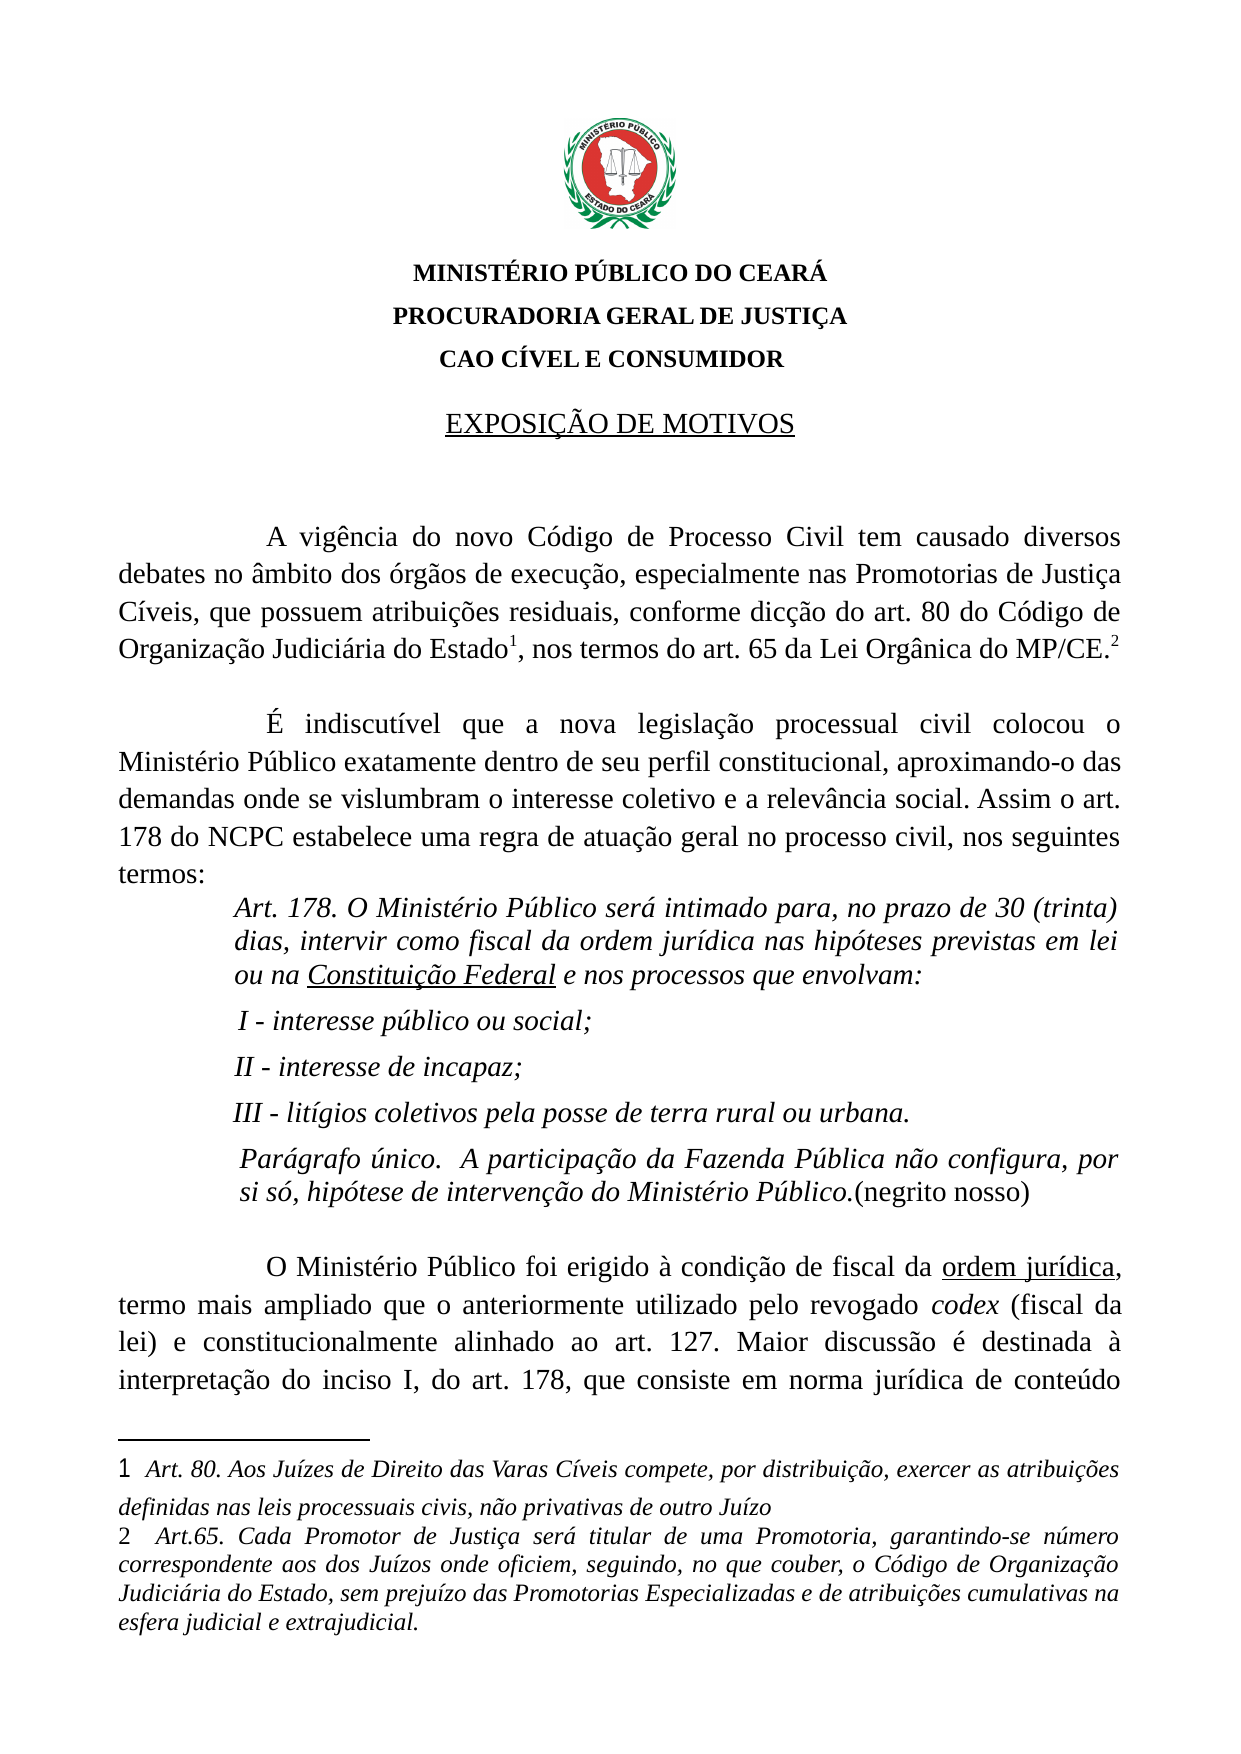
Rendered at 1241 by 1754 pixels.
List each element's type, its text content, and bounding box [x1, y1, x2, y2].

text Parágrafo único. A participação da Fazenda Pública não configura, por si só, hipótese de intervenção do Ministério Público.(negrito nosso) [239, 1141, 1122, 1208]
text I - interesse público ou social; [238, 1003, 1122, 1036]
text III - litígios coletivos pela posse de terra rural ou urbana. [233, 1095, 1122, 1128]
text II - interesse de incapaz; [233, 1049, 1122, 1082]
text O Ministério Público foi erigido à condição de fiscal da ordem jurídica, termo mais ampliado que o anteriormente utilizado pelo revogado codex (fiscal da lei) e constitucionalmente alinhado ao art. 127. Maior discussão é destinada à interpretação do inciso I, do art. 178, que consiste em norma jurídica de conteúdo [118, 1246, 1122, 1396]
text EXPOSIÇÃO DE MOTIVOS [118, 402, 1122, 440]
text Art. 178. O Ministério Público será intimado para, no prazo de 30 (trinta) dias, intervir como fiscal da ordem jurídica nas hipóteses previstas em lei ou na Constituição Federal e nos processos que envolvam: [234, 890, 1122, 990]
text É indiscutível que a nova legislação processual civil colocou o Ministério Público exatamente dentro de seu perfil constitucional, aproximando-o das demandas onde se vislumbram o interesse coletivo e a relevância social. Assim o art. 178 do NCPC estabelece uma regra de atuação geral no processo civil, nos seguintes termos: [118, 702, 1122, 890]
text Art.65. Cada Promotor de Justiça será titular de uma Promotoria, garantindo-se número correspondente aos dos Juízos onde oficiem, seguindo, no que couber, o Código de Organização Judiciária do Estado, sem prejuízo das Promotorias Especializadas e de atribuições cumulativas na esfera judicial e extrajudicial. [118, 1521, 1122, 1636]
text Art. 80. Aos Juízes de Direito das Varas Cíveis compete, por distribuição, exercer as atribuições definidas nas leis processuais civis, não privativas de outro Juízo [118, 1446, 1122, 1521]
text A vigência do novo Código de Processo Civil tem causado diversos debates no âmbito dos órgãos de execução, especialmente nas Promotorias de Justiça Cíveis, que possuem atribuições residuais, conforme dicção do art. 80 do Código de Organização Judiciária do Estado, nos termos do art. 65 da Lei Orgânica do MP/CE. [118, 515, 1122, 665]
